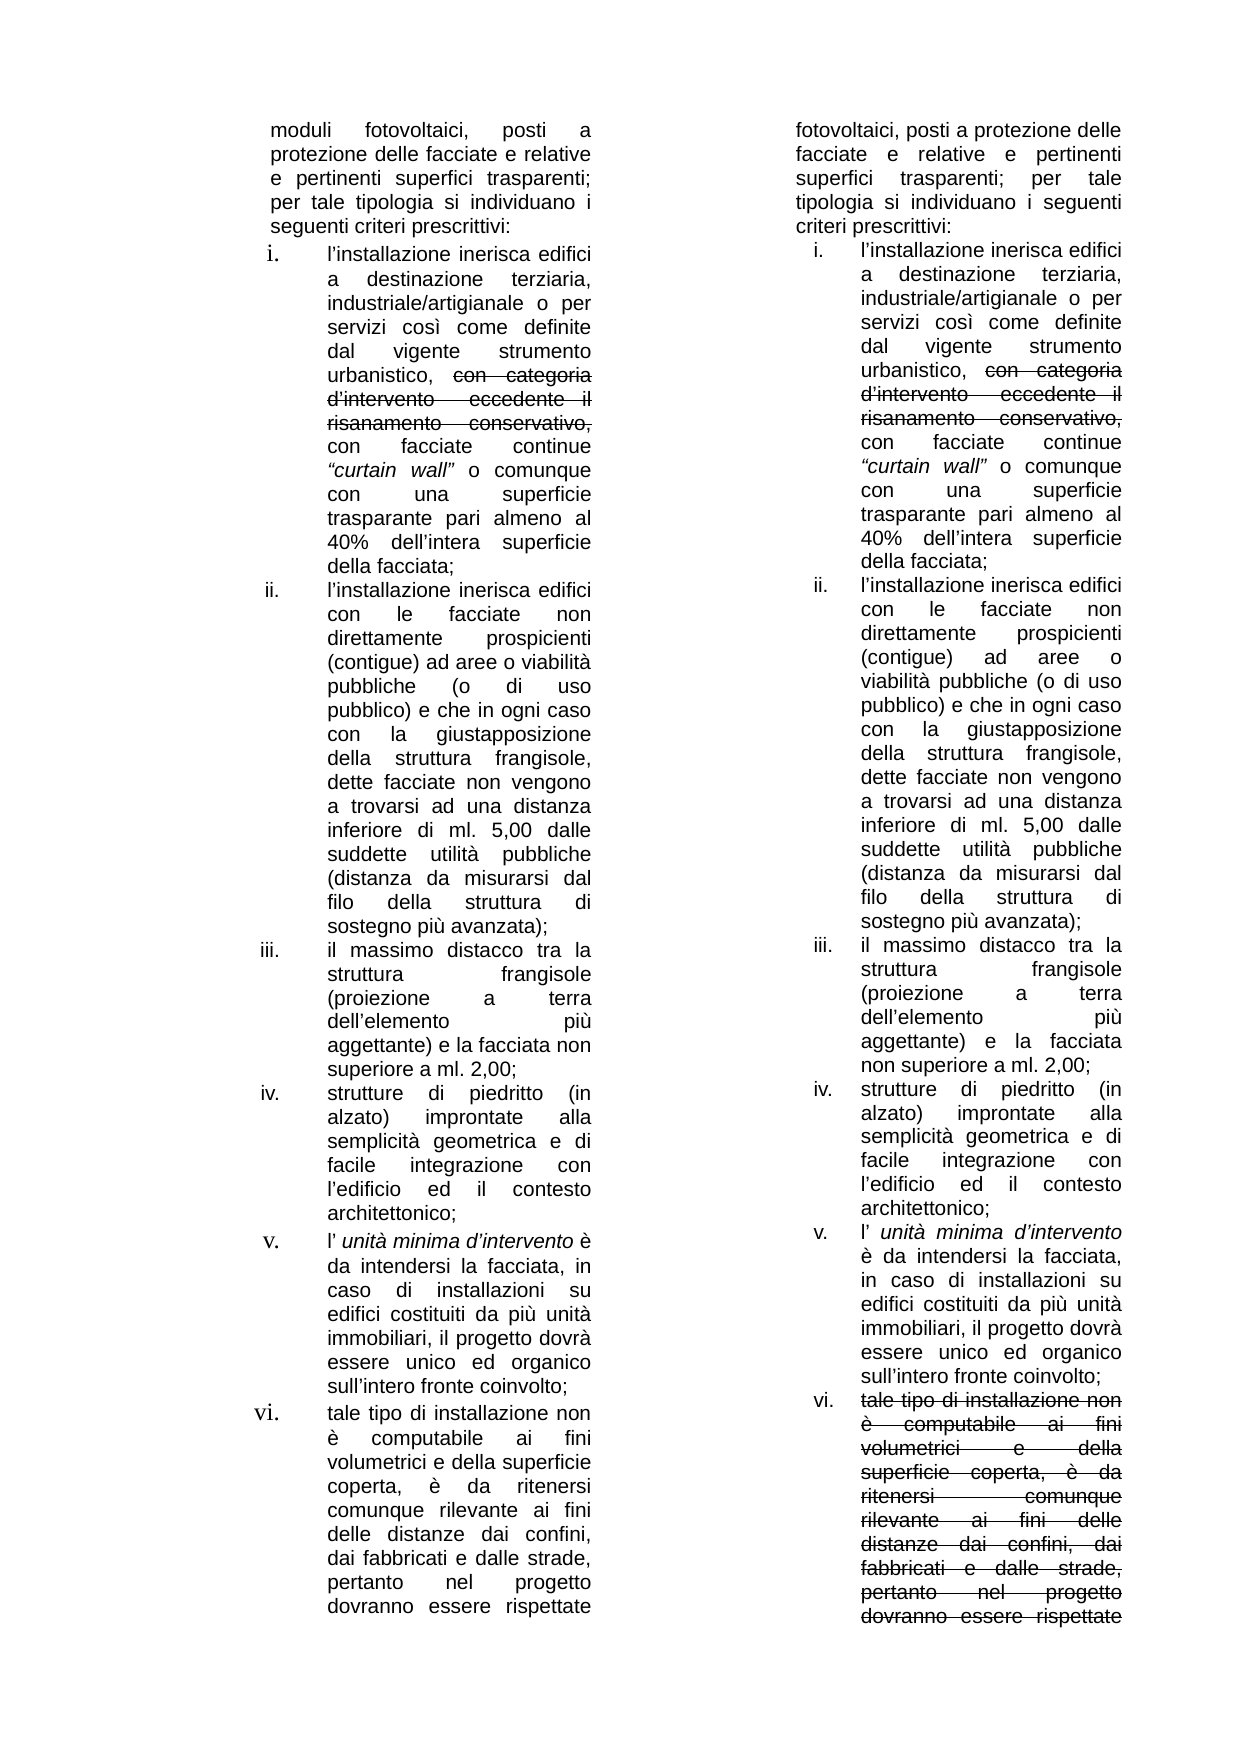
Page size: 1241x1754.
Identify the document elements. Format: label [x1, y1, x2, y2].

table_cell [591, 118, 654, 1627]
